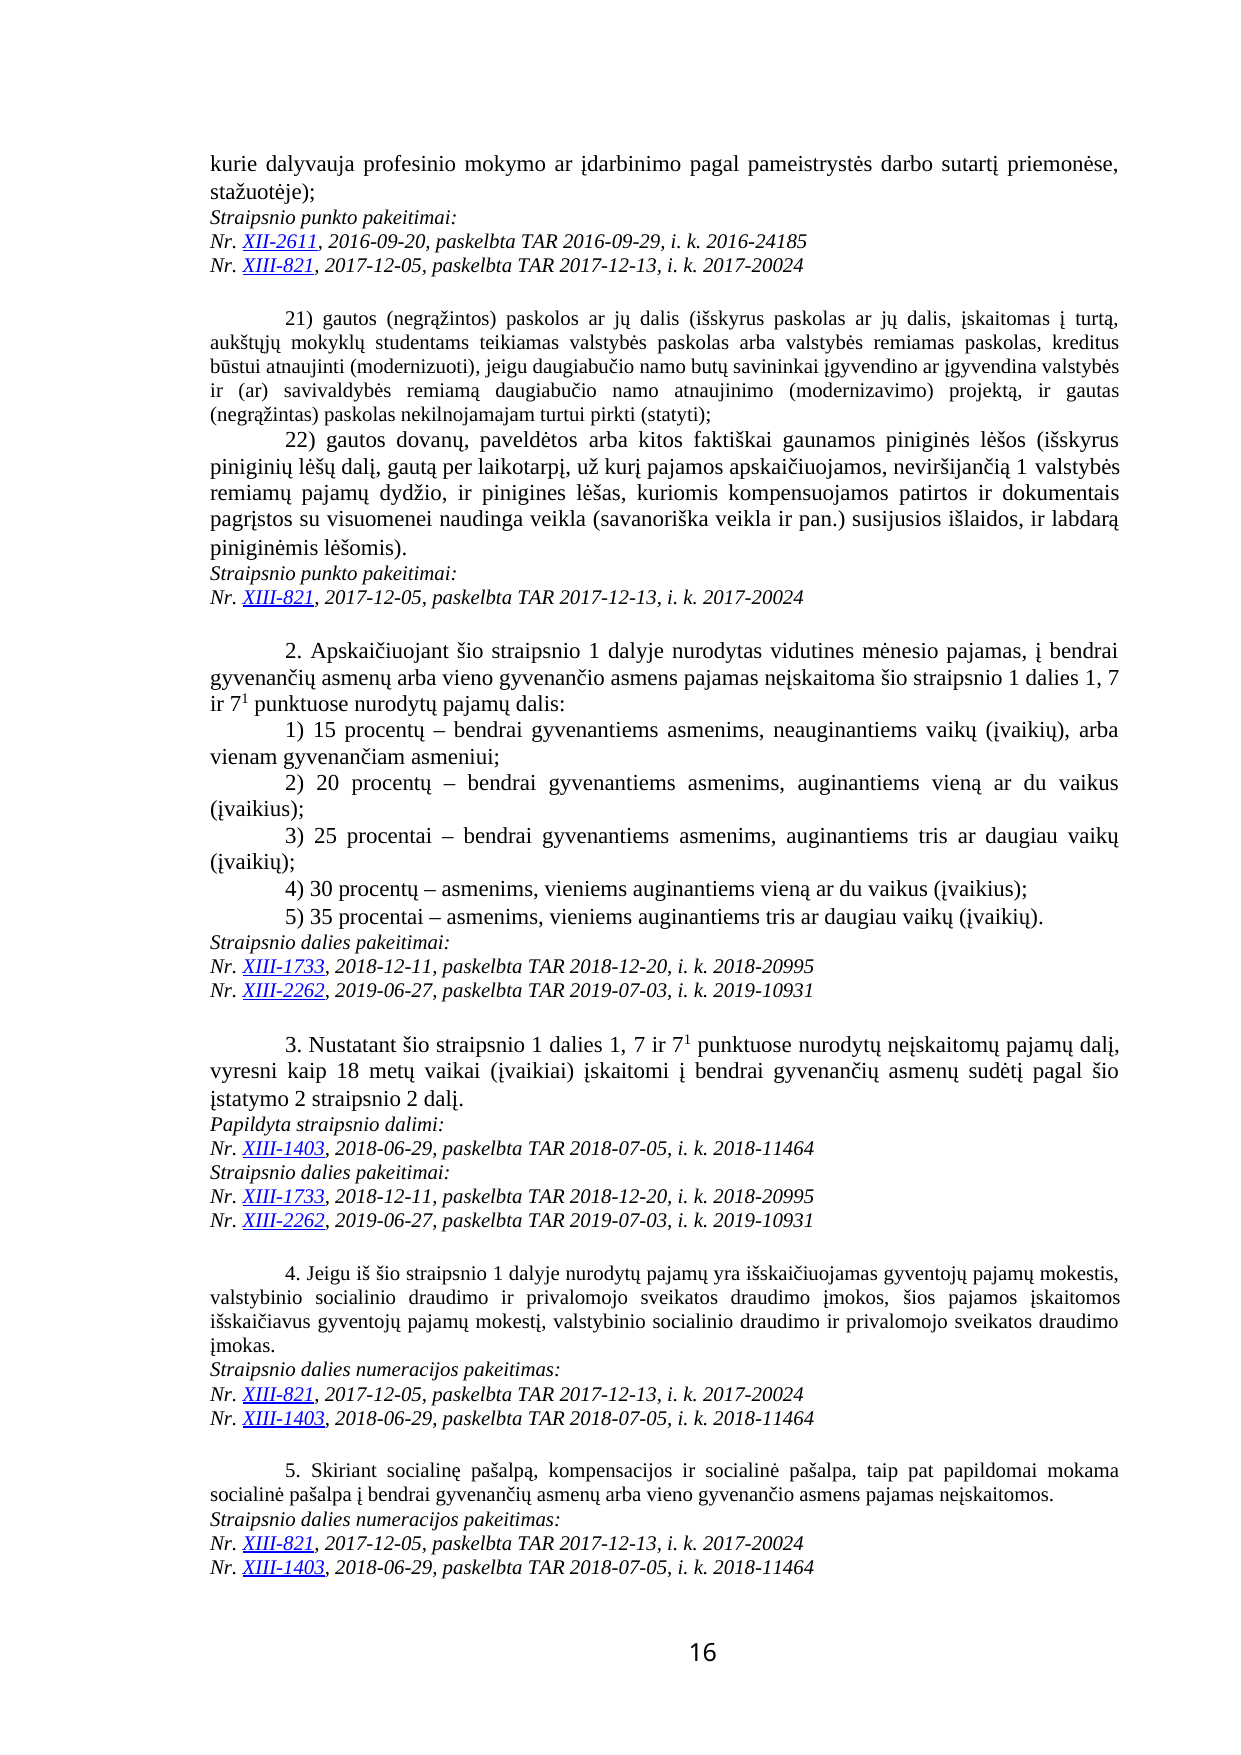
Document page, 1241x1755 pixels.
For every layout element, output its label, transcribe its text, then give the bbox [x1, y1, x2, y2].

text 3) 25 procentai – bendrai gyvenantiems asmenims, auginantiems tris ar daugiau vaikų (įvaikių); [210, 822, 1120, 874]
text Nr. XIII-1403, 2018-06-29, paskelbta TAR 2018-07-05, i. k. 2018-11464 [210, 1136, 1120, 1160]
text Nr. XIII-821, 2017-12-05, paskelbta TAR 2017-12-13, i. k. 2017-20024 [210, 1381, 1120, 1406]
text 1) 15 procentų – bendrai gyvenantiems asmenims, neauginantiems vaikų (įvaikių), arba vienam gyvenančiam asmeniui; [210, 716, 1120, 769]
text 5. Skiriant socialinę pašalpą, kompensacijos ir socialinė pašalpa, taip pat papildomai mokama socialinė pašalpa į bendrai gyvenančių asmenų arba vieno gyvenančio asmens pajamas neįskaitomos. [210, 1458, 1120, 1506]
text Nr. XII-2611, 2016-09-20, paskelbta TAR 2016-09-29, i. k. 2016-24185 [210, 229, 1120, 253]
text Nr. XIII-821, 2017-12-05, paskelbta TAR 2017-12-13, i. k. 2017-20024 [210, 1531, 1120, 1554]
text Straipsnio punkto pakeitimai: [210, 561, 1120, 584]
text Straipsnio punkto pakeitimai: [210, 205, 1120, 229]
text Nr. XIII-821, 2017-12-05, paskelbta TAR 2017-12-13, i. k. 2017-20024 [210, 584, 1120, 609]
text Nr. XIII-2262, 2019-06-27, paskelbta TAR 2019-07-03, i. k. 2019-10931 [210, 978, 1120, 1002]
text Nr. XIII-1733, 2018-12-11, paskelbta TAR 2018-12-20, i. k. 2018-20995 [210, 954, 1120, 978]
text kurie dalyvauja profesinio mokymo ar įdarbinimo pagal pameistrystės darbo sutartį priemonėse, stažuotėje); [210, 150, 1120, 205]
text Nr. XIII-1733, 2018-12-11, paskelbta TAR 2018-12-20, i. k. 2018-20995 [210, 1184, 1120, 1208]
text 3. Nustatant šio straipsnio 1 dalies 1, 7 ir 71 punktuose nurodytų neįskaitomų pajamų dalį, vyresni kaip 18 metų vaikai (įvaikiai) įskaitomi į bendrai gyvenančių asmenų sudėtį pagal šio įstatymo 2 straipsnio 2 dalį. [210, 1031, 1120, 1112]
text Papildyta straipsnio dalimi: [210, 1112, 1120, 1136]
text Nr. XIII-2262, 2019-06-27, paskelbta TAR 2019-07-03, i. k. 2019-10931 [210, 1208, 1120, 1232]
text 22) gautos dovanų, paveldėtos arba kitos faktiškai gaunamos piniginės lėšos (išskyrus piniginių lėšų dalį, gautą per laikotarpį, už kurį pajamos apskaičiuojamos, neviršijančią 1 valstybės remiamų pajamų dydžio, ir pinigines lėšas, kuriomis kompensuojamos patirtos ir dokumentais pagrįstos su visuomenei naudinga veikla (savanoriška veikla ir pan.) susijusios išlaidos, ir labdarą piniginėmis lėšomis). [210, 426, 1120, 561]
text Nr. XIII-821, 2017-12-05, paskelbta TAR 2017-12-13, i. k. 2017-20024 [210, 253, 1120, 277]
text Nr. XIII-1403, 2018-06-29, paskelbta TAR 2018-07-05, i. k. 2018-11464 [210, 1406, 1120, 1429]
text 2. Apskaičiuojant šio straipsnio 1 dalyje nurodytas vidutines mėnesio pajamas, į bendrai gyvenančių asmenų arba vieno gyvenančio asmens pajamas neįskaitoma šio straipsnio 1 dalies 1, 7 ir 71 punktuose nurodytų pajamų dalis: [210, 637, 1120, 716]
text Straipsnio dalies pakeitimai: [210, 930, 1120, 954]
text 5) 35 procentai – asmenims, vieniems auginantiems tris ar daugiau vaikų (įvaikių). [210, 901, 1120, 930]
text 4) 30 procentų – asmenims, vieniems auginantiems vieną ar du vaikus (įvaikius); [210, 874, 1120, 901]
text 2) 20 procentų – bendrai gyvenantiems asmenims, auginantiems vieną ar du vaikus (įvaikius); [210, 769, 1120, 822]
text 4. Jeigu iš šio straipsnio 1 dalyje nurodytų pajamų yra išskaičiuojamas gyventojų pajamų mokestis, valstybinio socialinio draudimo ir privalomojo sveikatos draudimo įmokos, šios pajamos įskaitomos išskaičiavus gyventojų pajamų mokestį, valstybinio socialinio draudimo ir privalomojo sveikatos draudimo įmokas. [210, 1261, 1120, 1357]
text Straipsnio dalies numeracijos pakeitimas: [210, 1357, 1120, 1381]
text 21) gautos (negrąžintos) paskolos ar jų dalis (išskyrus paskolas ar jų dalis, įskaitomas į turtą, aukštųjų mokyklų studentams teikiamas valstybės paskolas arba valstybės remiamas paskolas, kreditus būstui atnaujinti (modernizuoti), jeigu daugiabučio namo butų savininkai įgyvendino ar įgyvendina valstybės ir (ar) savivaldybės remiamą daugiabučio namo atnaujinimo (modernizavimo) projektą, ir gautas (negrąžintas) paskolas nekilnojamajam turtui pirkti (statyti); [210, 306, 1120, 426]
text Straipsnio dalies pakeitimai: [210, 1160, 1120, 1184]
text Straipsnio dalies numeracijos pakeitimas: [210, 1506, 1120, 1531]
text Nr. XIII-1403, 2018-06-29, paskelbta TAR 2018-07-05, i. k. 2018-11464 [210, 1554, 1120, 1579]
